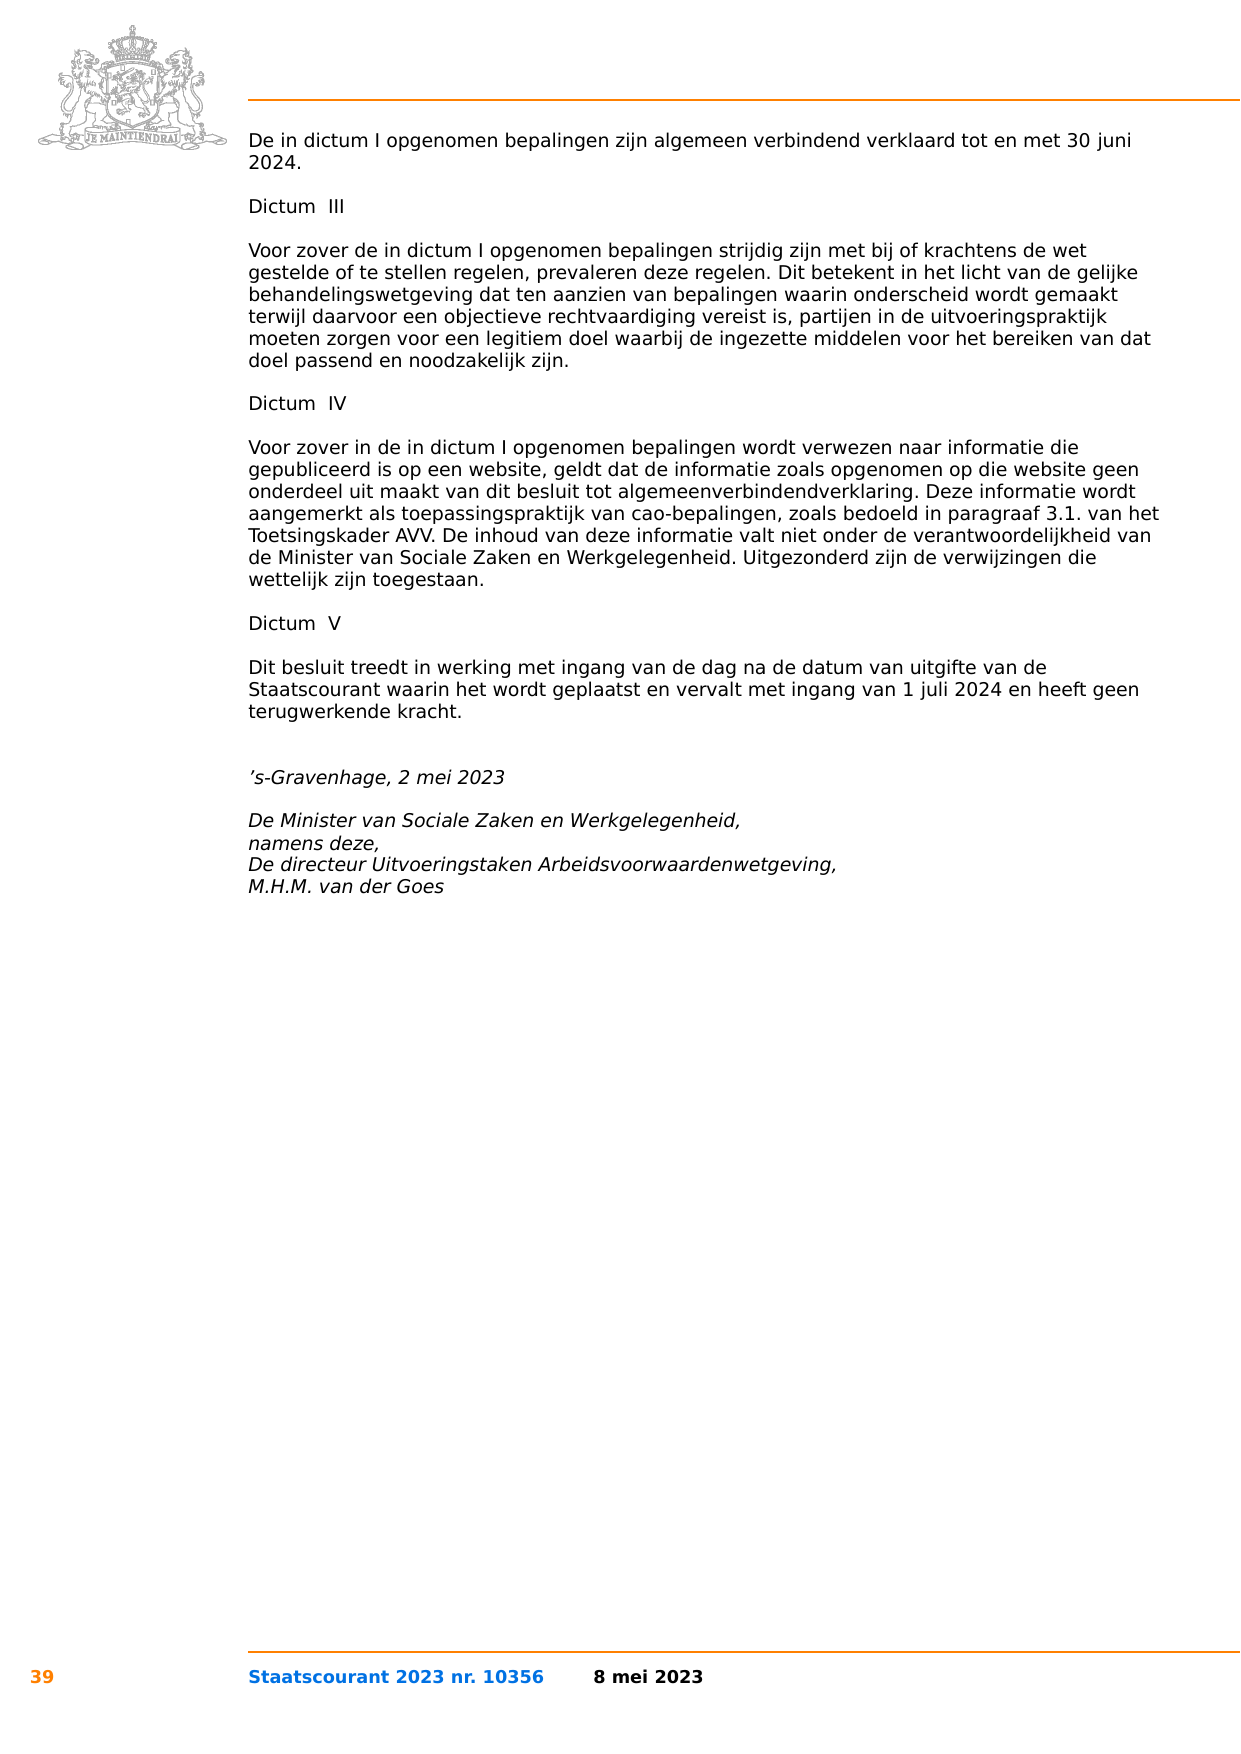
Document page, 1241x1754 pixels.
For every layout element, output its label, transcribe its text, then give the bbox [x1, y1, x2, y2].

picture [38, 25, 227, 150]
text De in dictum I opgenomen bepalingen zijn algemeen verbindend verklaard tot en met 30 juni 2024. [248, 130, 1163, 174]
text Dit besluit treedt in werking met ingang van de dag na de datum van uitgifte van de Staatscourant waarin het wordt geplaatst en vervalt met ingang van 1 juli 2024 en heeft geen terugwerkende kracht. [248, 657, 1163, 723]
text De Minister van Sociale Zaken en Werkgelegenheid, namens deze, De directeur Uitvoeringstaken Arbeidsvoorwaardenwetgeving, M.H.M. van der Goes [248, 810, 1163, 898]
text Voor zover in de in dictum I opgenomen bepalingen wordt verwezen naar informatie die gepubliceerd is op een website, geldt dat de informatie zoals opgenomen op die website geen onderdeel uit maakt van dit besluit tot algemeenverbindendverklaring. Deze informatie wordt aangemerkt als toepassingspraktijk van cao-bepalingen, zoals bedoeld in paragraaf 3.1. van het Toetsingskader AVV. De inhoud van deze informatie valt niet onder de verantwoordelijkheid van de Minister van Sociale Zaken en Werkgelegenheid. Uitgezonderd zijn de verwijzingen die wettelijk zijn toegestaan. [248, 437, 1163, 591]
text Dictum V [248, 613, 1163, 635]
text Dictum IV [248, 393, 1163, 415]
text Dictum III [248, 196, 1163, 218]
text Voor zover de in dictum I opgenomen bepalingen strijdig zijn met bij of krachtens de wet gestelde of te stellen regelen, prevaleren deze regelen. Dit betekent in het licht van de gelijke behandelingswetgeving dat ten aanzien van bepalingen waarin onderscheid wordt gemaakt terwijl daarvoor een objectieve rechtvaardiging vereist is, partijen in de uitvoeringspraktijk moeten zorgen voor een legitiem doel waarbij de ingezette middelen voor het bereiken van dat doel passend en noodzakelijk zijn. [248, 239, 1163, 371]
text ’s-Gravenhage, 2 mei 2023 [248, 767, 1163, 788]
